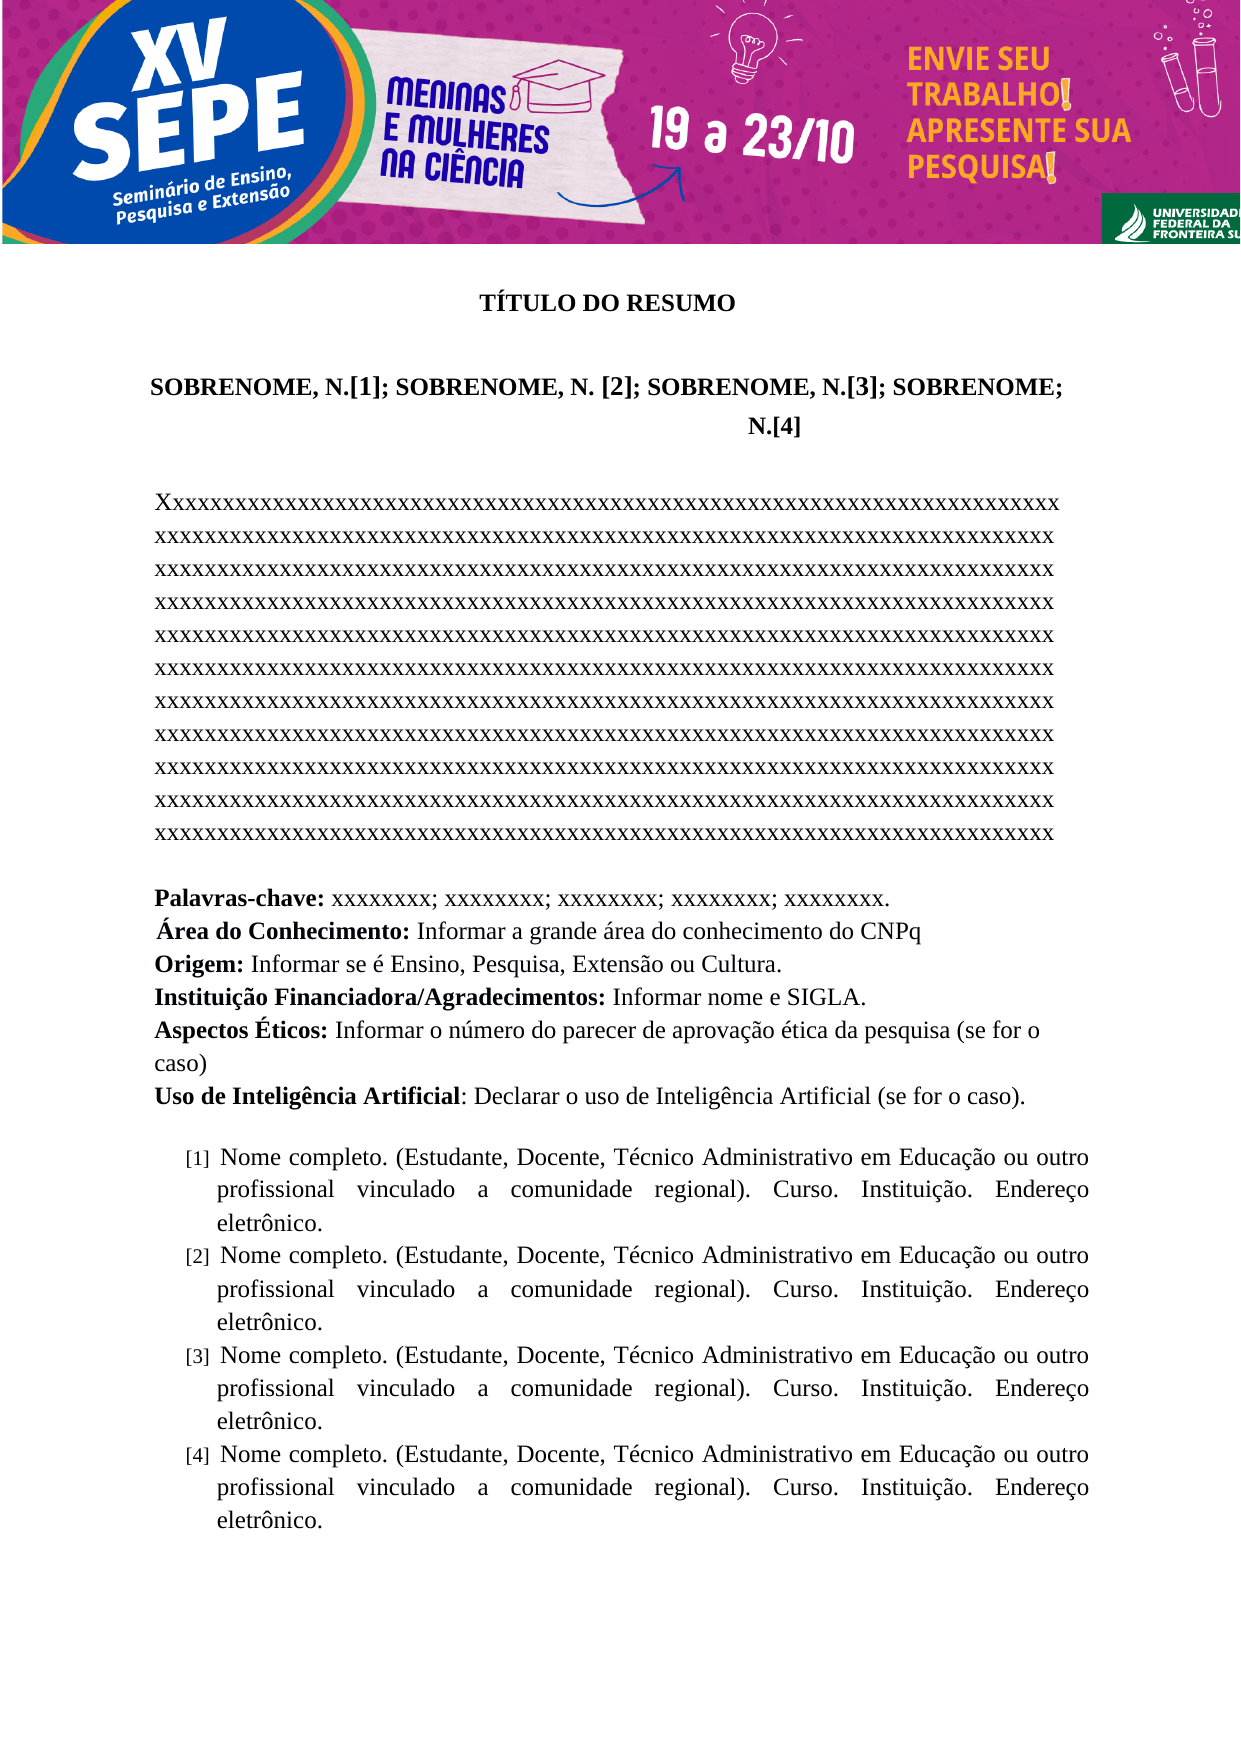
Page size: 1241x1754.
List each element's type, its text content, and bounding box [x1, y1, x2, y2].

text Área do Conhecimento: Informar a grande área do conhecimento do CNPq [150, 916, 1090, 945]
text Xxxxxxxxxxxxxxxxxxxxxxxxxxxxxxxxxxxxxxxxxxxxxxxxxxxxxxxxxxxxxxxxxxxxxxxx xxxxxxxxxxxxxxxxxxxxxxxxxxxxxxxxxxxxxxxxxxxxxxxxxxxxxxxxxxxxxxxxxxxxxxxx xxxxxxxxxxxxxxxxxxxxxxxxxxxxxxxxxxxxxxxxxxxxxxxxxxxxxxxxxxxxxxxxxxxxxxxx xxxxxxxxxxxxxxxxxxxxxxxxxxxxxxxxxxxxxxxxxxxxxxxxxxxxxxxxxxxxxxxxxxxxxxxx xxxxxxxxxxxxxxxxxxxxxxxxxxxxxxxxxxxxxxxxxxxxxxxxxxxxxxxxxxxxxxxxxxxxxxxx xxxxxxxxxxxxxxxxxxxxxxxxxxxxxxxxxxxxxxxxxxxxxxxxxxxxxxxxxxxxxxxxxxxxxxxx xxxxxxxxxxxxxxxxxxxxxxxxxxxxxxxxxxxxxxxxxxxxxxxxxxxxxxxxxxxxxxxxxxxxxxxx xxxxxxxxxxxxxxxxxxxxxxxxxxxxxxxxxxxxxxxxxxxxxxxxxxxxxxxxxxxxxxxxxxxxxxxx xxxxxxxxxxxxxxxxxxxxxxxxxxxxxxxxxxxxxxxxxxxxxxxxxxxxxxxxxxxxxxxxxxxxxxxx xxxxxxxxxxxxxxxxxxxxxxxxxxxxxxxxxxxxxxxxxxxxxxxxxxxxxxxxxxxxxxxxxxxxxxxx xxxxxxxxxxxxxxxxxxxxxxxxxxxxxxxxxxxxxxxxxxxxxxxxxxxxxxxxxxxxxxxxxxxxxxxx [154, 487, 1084, 846]
text TÍTULO DO RESUMO [150, 288, 1065, 317]
text Origem: Informar se é Ensino, Pesquisa, Extensão ou Cultura. [154, 949, 1090, 978]
text Palavras-chave: xxxxxxxx; xxxxxxxx; xxxxxxxx; xxxxxxxx; xxxxxxxx. [154, 883, 1090, 912]
text [1] Nome completo. (Estudante, Docente, Técnico Administrativo em Educação ou outro profissional vinculado a comunidade regional). Curso. Instituição. Endereço eletrônico. [185, 1142, 1090, 1236]
text [4] Nome completo. (Estudante, Docente, Técnico Administrativo em Educação ou outro profissional vinculado a comunidade regional). Curso. Instituição. Endereço eletrônico. [185, 1439, 1090, 1533]
picture [2, 0, 1241, 244]
text [3] Nome completo. (Estudante, Docente, Técnico Administrativo em Educação ou outro profissional vinculado a comunidade regional). Curso. Instituição. Endereço eletrônico. [185, 1340, 1090, 1434]
text Instituição Financiadora/Agradecimentos: Informar nome e SIGLA. [154, 982, 1090, 1011]
text Uso de Inteligência Artificial: Declarar o uso de Inteligência Artificial (se for o caso). [154, 1081, 1090, 1110]
text Aspectos Éticos: Informar o número do parecer de aprovação ética da pesquisa (se for o caso) [154, 1015, 1090, 1077]
text SOBRENOME, N.[1]; SOBRENOME, N. [2]; SOBRENOME, N.[3]; SOBRENOME; N.[4] [150, 370, 1065, 440]
text [2] Nome completo. (Estudante, Docente, Técnico Administrativo em Educação ou outro profissional vinculado a comunidade regional). Curso. Instituição. Endereço eletrônico. [185, 1241, 1090, 1335]
